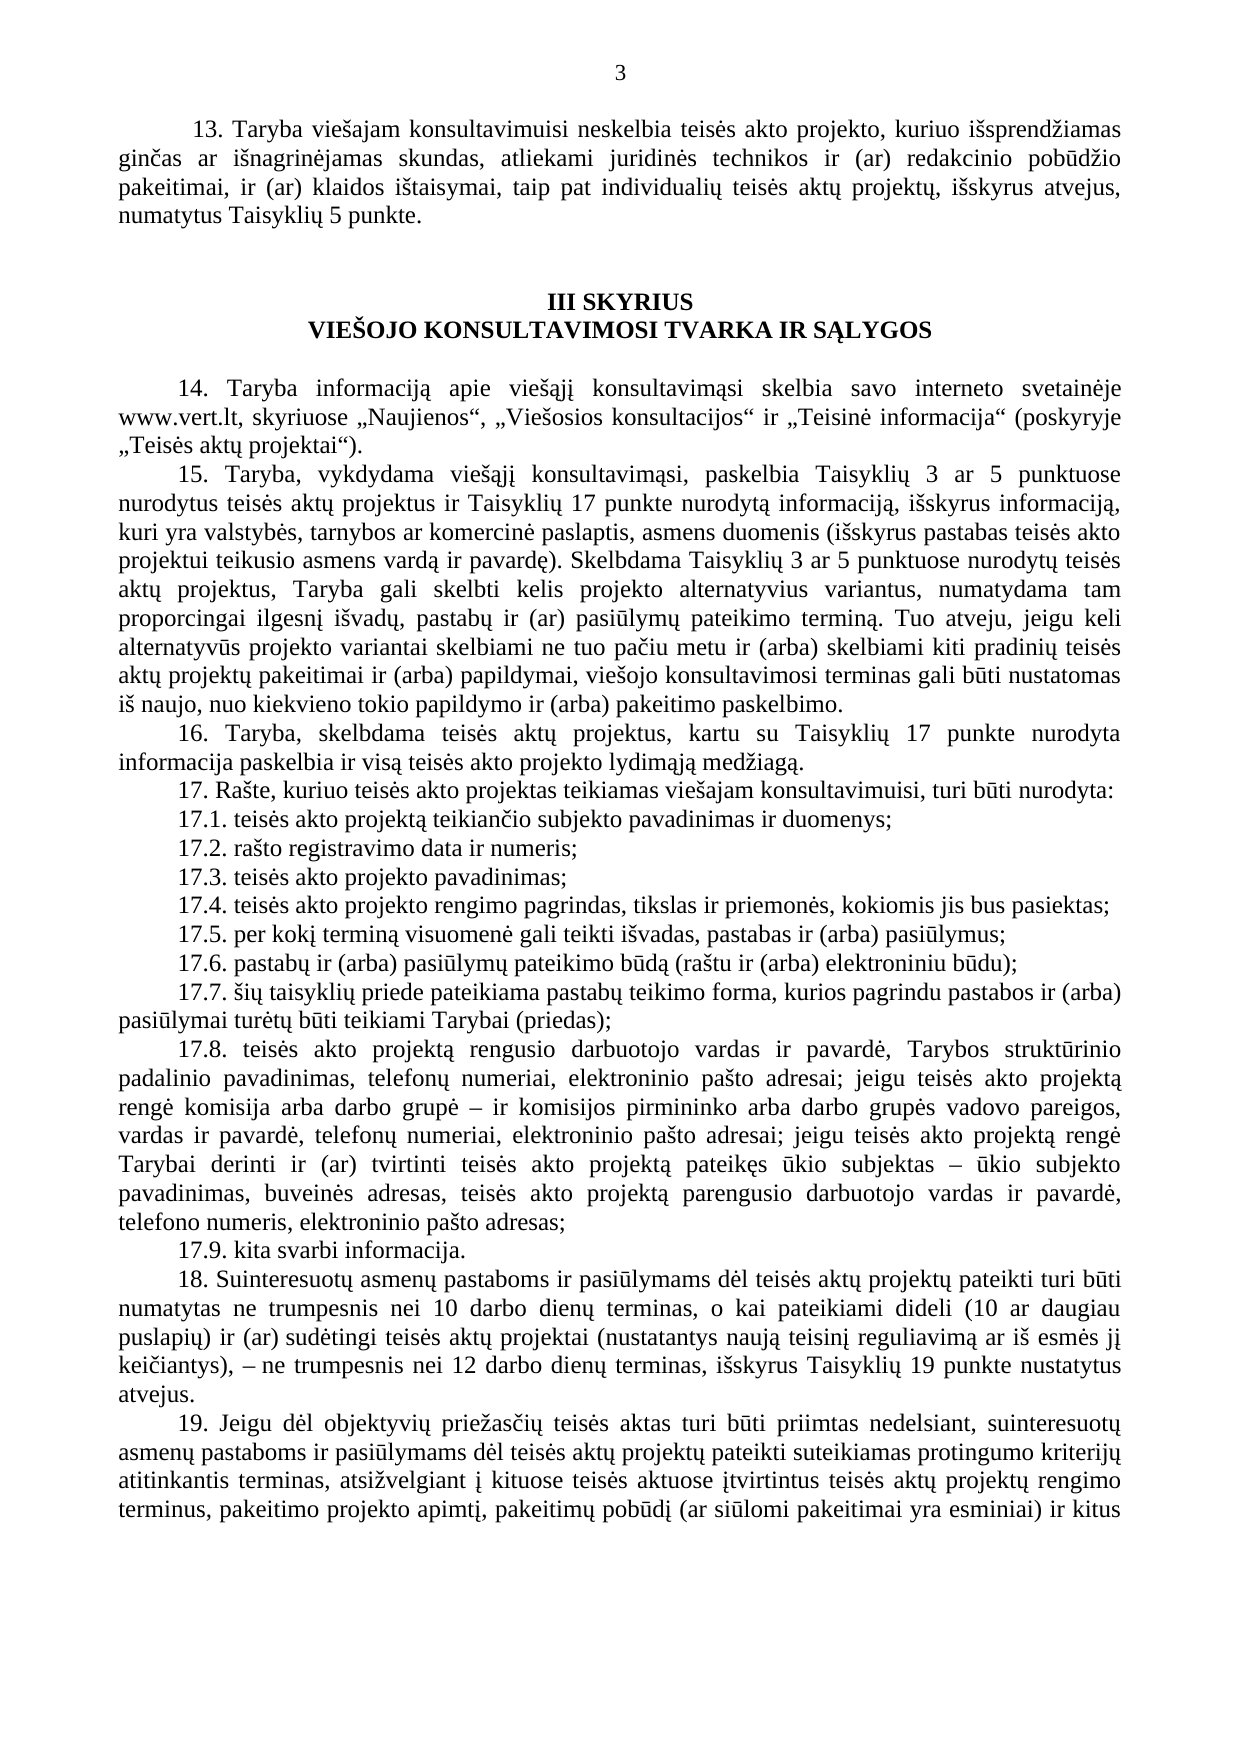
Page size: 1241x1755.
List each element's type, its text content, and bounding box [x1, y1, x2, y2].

text 17.1. teisės akto projektą teikiančio subjekto pavadinimas ir duomenys; [118, 804, 1122, 833]
text III SKYRIUS [118, 287, 1122, 315]
text 19. Jeigu dėl objektyvių priežasčių teisės aktas turi būti priimtas nedelsiant, suinteresuotų asmenų pastaboms ir pasiūlymams dėl teisės aktų projektų pateikti suteikiamas protingumo kriterijų atitinkantis terminas, atsižvelgiant į kituose teisės aktuose įtvirtintus teisės aktų projektų rengimo terminus, pakeitimo projekto apimtį, pakeitimų pobūdį (ar siūlomi pakeitimai yra esminiai) ir kitus [118, 1408, 1122, 1523]
text 15. Taryba, vykdydama viešąjį konsultavimąsi, paskelbia Taisyklių 3 ar 5 punktuose nurodytus teisės aktų projektus ir Taisyklių 17 punkte nurodytą informaciją, išskyrus informaciją, kuri yra valstybės, tarnybos ar komercinė paslaptis, asmens duomenis (išskyrus pastabas teisės akto projektui teikusio asmens vardą ir pavardę). Skelbdama Taisyklių 3 ar 5 punktuose nurodytų teisės aktų projektus, Taryba gali skelbti kelis projekto alternatyvius variantus, numatydama tam proporcingai ilgesnį išvadų, pastabų ir (ar) pasiūlymų pateikimo terminą. Tuo atveju, jeigu keli alternatyvūs projekto variantai skelbiami ne tuo pačiu metu ir (arba) skelbiami kiti pradinių teisės aktų projektų pakeitimai ir (arba) papildymai, viešojo konsultavimosi terminas gali būti nustatomas iš naujo, nuo kiekvieno tokio papildymo ir (arba) pakeitimo paskelbimo. [118, 459, 1122, 718]
text 17. Rašte, kuriuo teisės akto projektas teikiamas viešajam konsultavimuisi, turi būti nurodyta: [118, 775, 1122, 804]
text 16. Taryba, skelbdama teisės aktų projektus, kartu su Taisyklių 17 punkte nurodyta informacija paskelbia ir visą teisės akto projekto lydimąją medžiagą. [118, 718, 1122, 775]
text VIEŠOJO KONSULTAVIMOSI TVARKA IR SĄLYGOS [118, 315, 1122, 344]
text 17.7. šių taisyklių priede pateikiama pastabų teikimo forma, kurios pagrindu pastabos ir (arba) pasiūlymai turėtų būti teikiami Tarybai (priedas); [118, 977, 1122, 1034]
text 17.2. rašto registravimo data ir numeris; [118, 833, 1122, 862]
text 14. Taryba informaciją apie viešąjį konsultavimąsi skelbia savo interneto svetainėje www.vert.lt, skyriuose „Naujienos“, „Viešosios konsultacijos“ ir „Teisinė informacija“ (poskyryje „Teisės aktų projektai“). [118, 373, 1122, 459]
text 17.6. pastabų ir (arba) pasiūlymų pateikimo būdą (raštu ir (arba) elektroniniu būdu); [118, 948, 1122, 977]
text 18. Suinteresuotų asmenų pastaboms ir pasiūlymams dėl teisės aktų projektų pateikti turi būti numatytas ne trumpesnis nei 10 darbo dienų terminas, o kai pateikiami dideli (10 ar daugiau puslapių) ir (ar) sudėtingi teisės aktų projektai (nustatantys naują teisinį reguliavimą ar iš esmės jį keičiantys), – ne trumpesnis nei 12 darbo dienų terminas, išskyrus Taisyklių 19 punkte nustatytus atvejus. [118, 1264, 1122, 1408]
text 17.9. kita svarbi informacija. [118, 1235, 1122, 1264]
text 17.5. per kokį terminą visuomenė gali teikti išvadas, pastabas ir (arba) pasiūlymus; [118, 919, 1122, 948]
text 17.3. teisės akto projekto pavadinimas; [118, 862, 1122, 890]
text 17.4. teisės akto projekto rengimo pagrindas, tikslas ir priemonės, kokiomis jis bus pasiektas; [118, 890, 1122, 919]
text 17.8. teisės akto projektą rengusio darbuotojo vardas ir pavardė, Tarybos struktūrinio padalinio pavadinimas, telefonų numeriai, elektroninio pašto adresai; jeigu teisės akto projektą rengė komisija arba darbo grupė – ir komisijos pirmininko arba darbo grupės vadovo pareigos, vardas ir pavardė, telefonų numeriai, elektroninio pašto adresai; jeigu teisės akto projektą rengė Tarybai derinti ir (ar) tvirtinti teisės akto projektą pateikęs ūkio subjektas – ūkio subjekto pavadinimas, buveinės adresas, teisės akto projektą parengusio darbuotojo vardas ir pavardė, telefono numeris, elektroninio pašto adresas; [118, 1034, 1122, 1235]
text 13. Taryba viešajam konsultavimuisi neskelbia teisės akto projekto, kuriuo išsprendžiamas ginčas ar išnagrinėjamas skundas, atliekami juridinės technikos ir (ar) redakcinio pobūdžio pakeitimai, ir (ar) klaidos ištaisymai, taip pat individualių teisės aktų projektų, išskyrus atvejus, numatytus Taisyklių 5 punkte. [118, 114, 1122, 229]
